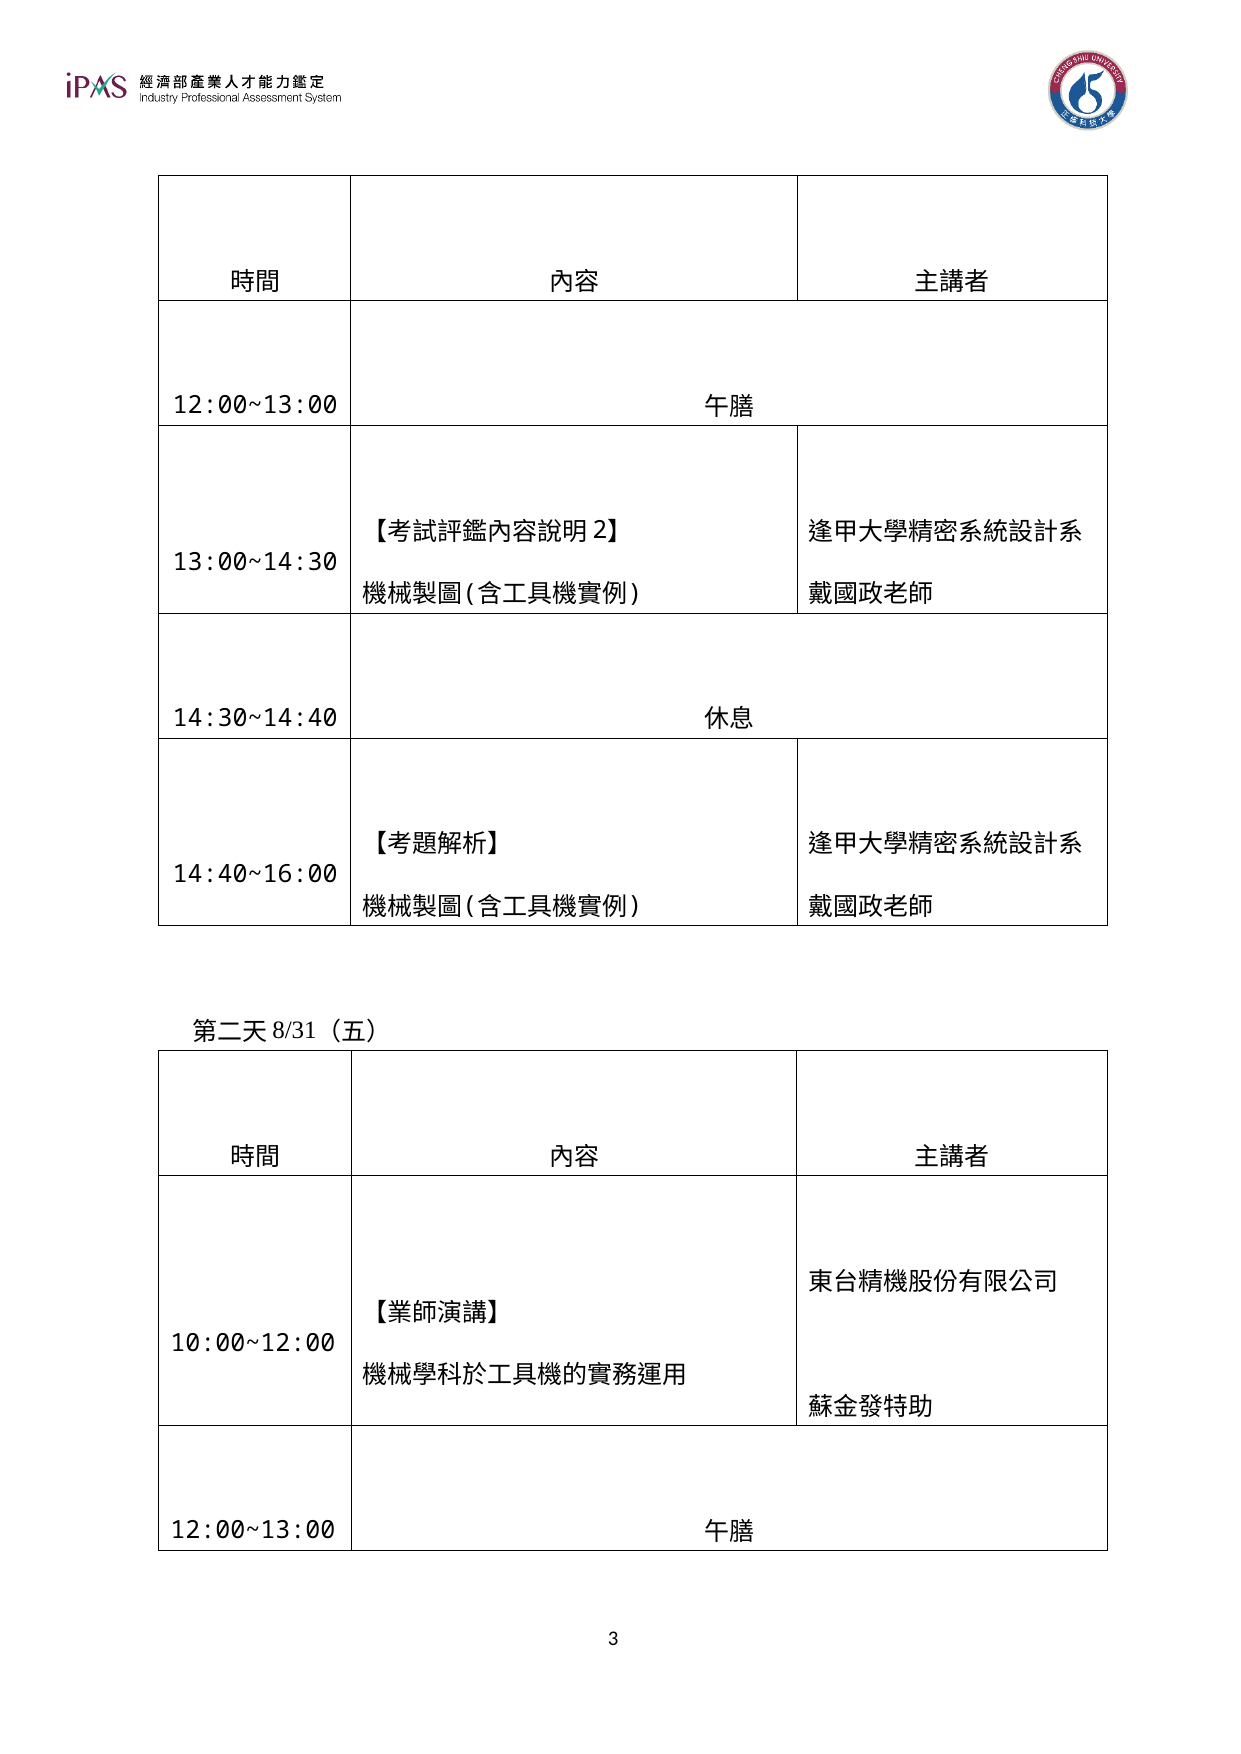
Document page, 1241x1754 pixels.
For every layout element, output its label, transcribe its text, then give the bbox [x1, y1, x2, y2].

table_cell 午膳 [351, 301, 1107, 425]
table_header 主講者 [797, 1051, 1107, 1175]
table_header 內容 [351, 176, 797, 300]
table_cell 逢甲大學精密系統設計系戴國政老師 [798, 426, 1107, 613]
table_header 時間 [159, 176, 350, 300]
table_header 主講者 [798, 176, 1107, 300]
table_cell 逢甲大學精密系統設計系戴國政老師 [798, 739, 1107, 925]
table_cell 12:00~13:00 [159, 301, 350, 425]
table_cell 休息 [351, 614, 1107, 738]
table_header 時間 [159, 1051, 351, 1175]
table_cell 午膳 [352, 1426, 1107, 1550]
table_cell 【業師演講】 機械學科於工具機的實務運用 [352, 1176, 796, 1425]
table_cell 14:30~14:40 [159, 614, 350, 738]
table_cell 13:00~14:30 [159, 426, 350, 613]
text 第二天8/31（五） [192, 988, 1093, 1050]
table_cell 【考試評鑑內容說明2】 機械製圖(含工具機實例) [351, 426, 797, 613]
table_cell 10:00~12:00 [159, 1176, 351, 1425]
table_header 內容 [352, 1051, 796, 1175]
table_cell 【考題解析】 機械製圖(含工具機實例) [351, 739, 797, 925]
table_cell 12:00~13:00 [159, 1426, 351, 1550]
table_cell 東台精機股份有限公司 蘇金發特助 [797, 1176, 1107, 1425]
table_cell 14:40~16:00 [159, 739, 350, 925]
